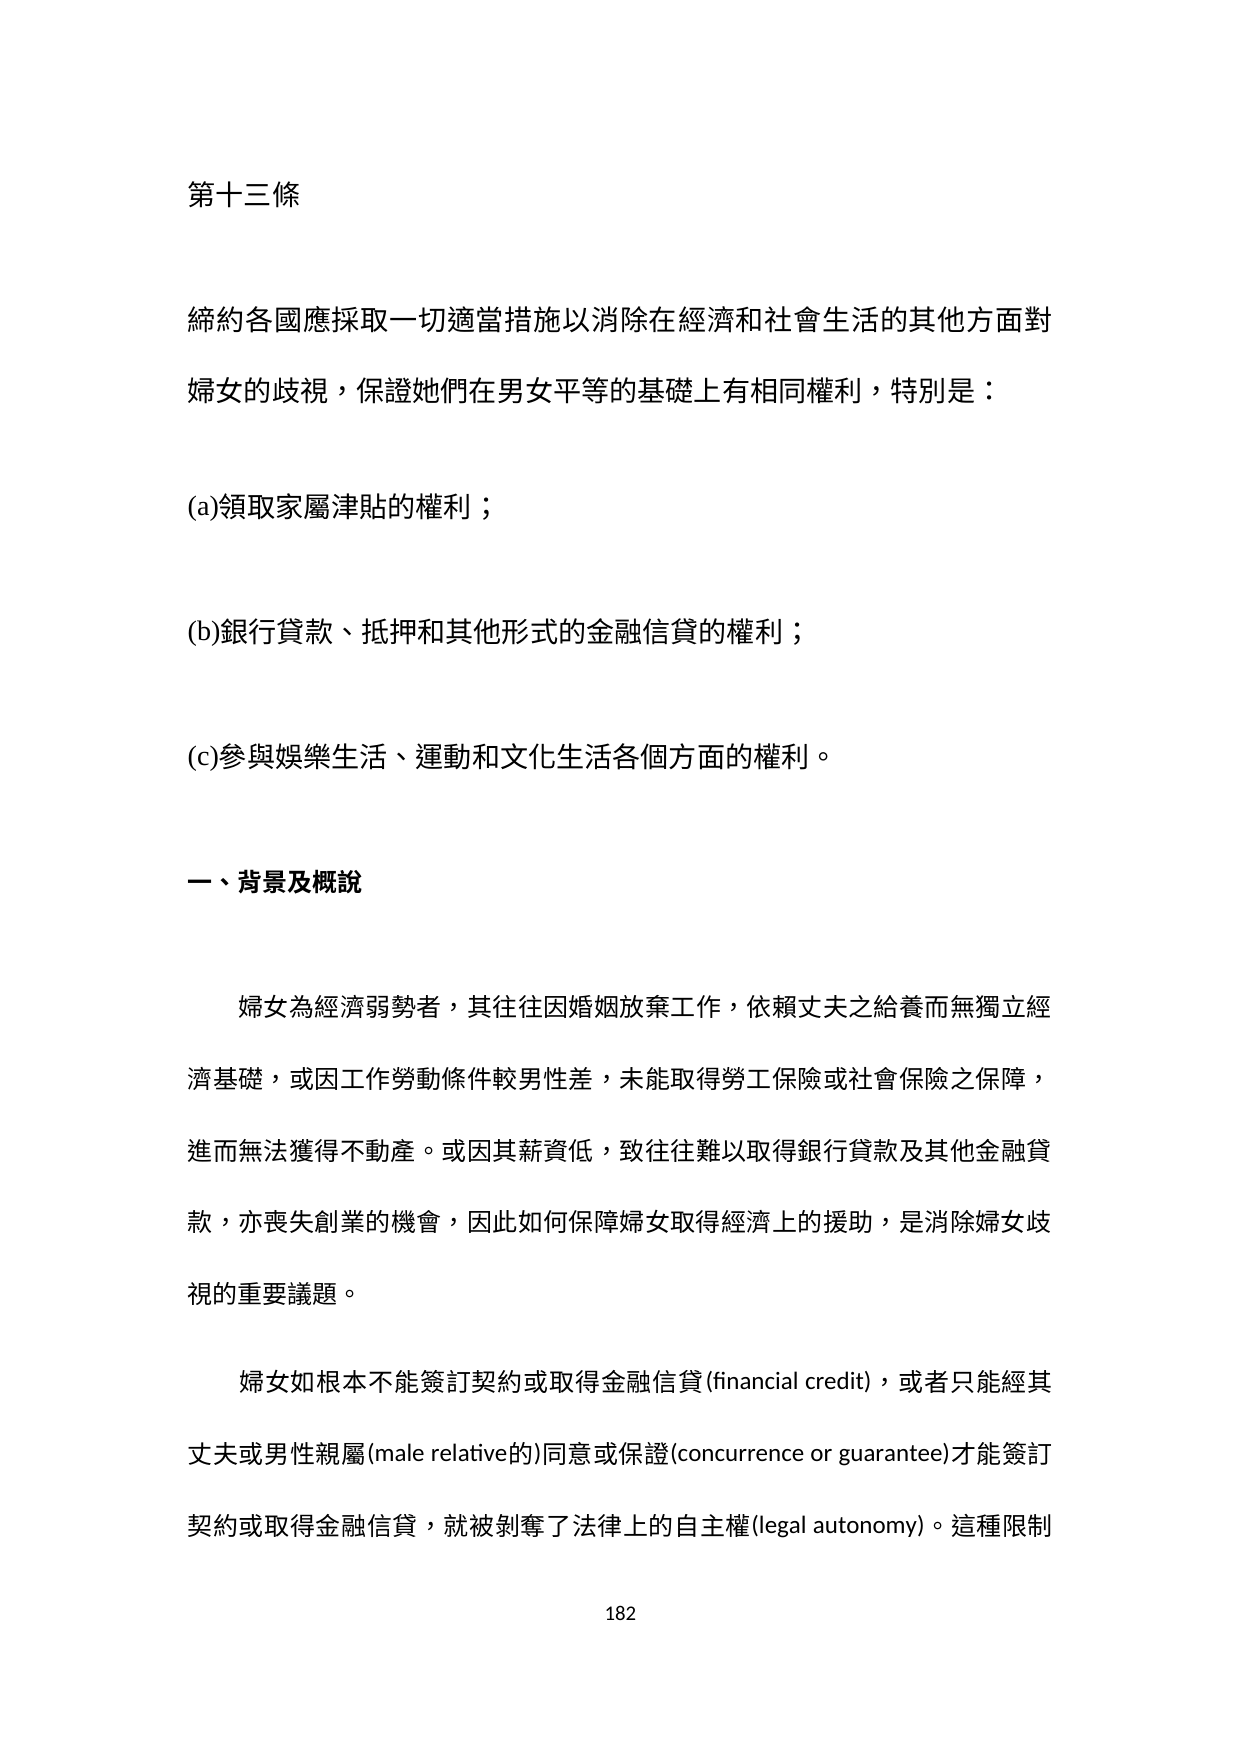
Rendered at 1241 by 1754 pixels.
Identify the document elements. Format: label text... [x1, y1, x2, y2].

text 婦女如根本不能簽訂契約或取得金融信貸(financial credit)，或者只能經其丈夫或男性親屬(male relative的)同意或保證(concurrence or guarantee)才能簽訂契約或取得金融信貸，就被剝奪了法律上的自主權(legal autonomy)。這種限制 [187, 1339, 1053, 1545]
text 婦女為經濟弱勢者，其往往因婚姻放棄工作，依賴丈夫之給養而無獨立經濟基礎，或因工作勞動條件較男性差，未能取得勞工保險或社會保險之保障，進而無法獲得不動產。或因其薪資低，致往往難以取得銀行貸款及其他金融貸款，亦喪失創業的機會，因此如何保障婦女取得經濟上的援助，是消除婦女歧視的重要議題。 [187, 964, 1053, 1314]
text 一、背景及概說 [187, 839, 1053, 901]
text 締約各國應採取一切適當措施以消除在經濟和社會生活的其他方面對婦女的歧視，保證她們在男女平等的基礎上有相同權利，特別是： [187, 276, 1053, 411]
text (c)參與娛樂生活、運動和文化生活各個方面的權利。 [187, 714, 1053, 776]
text (b)銀行貸款、抵押和其他形式的金融信貸的權利； [187, 589, 1053, 651]
text (a)領取家屬津貼的權利； [187, 464, 1053, 526]
text 第十三條 [187, 151, 1053, 214]
